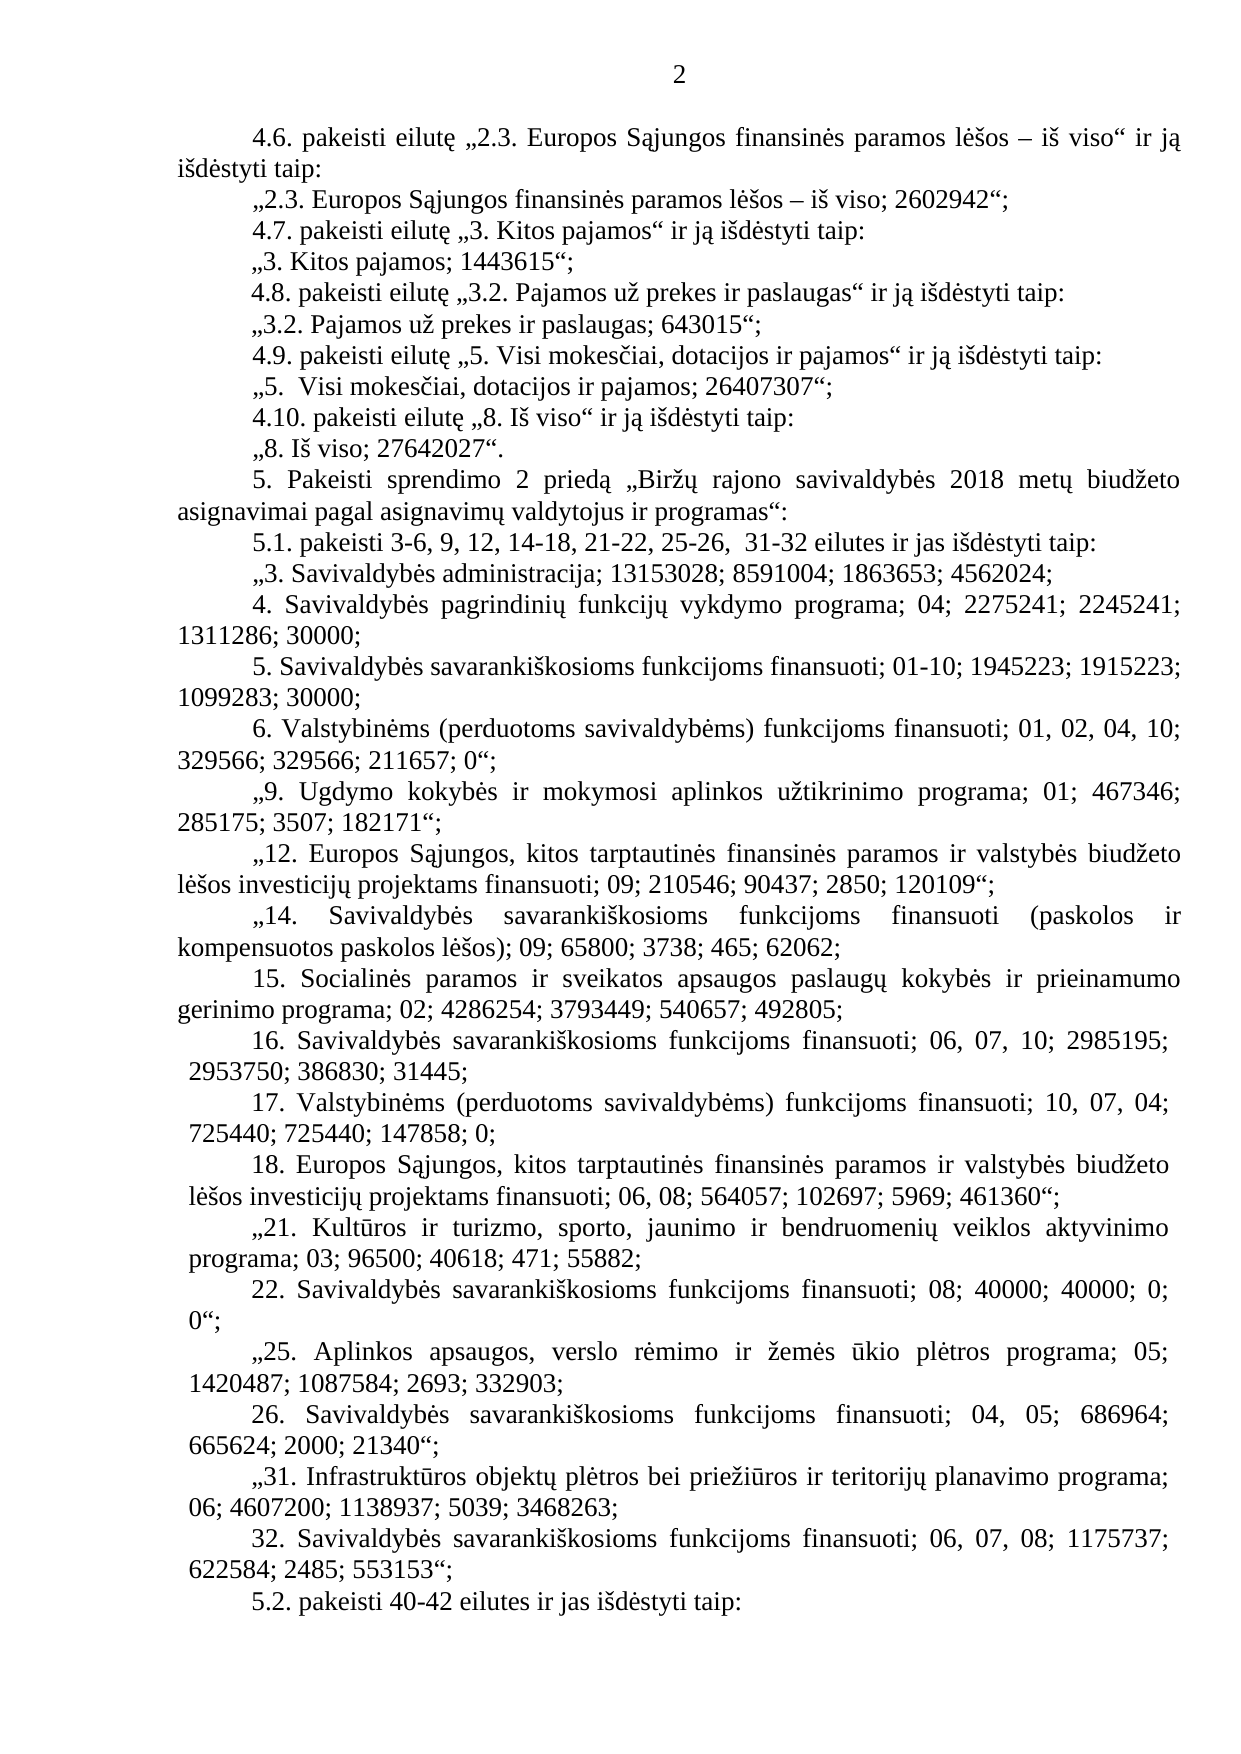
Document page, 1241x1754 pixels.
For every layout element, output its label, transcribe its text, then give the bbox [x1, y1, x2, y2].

text „2.3. Europos Sąjungos finansinės paramos lėšos – iš viso; 2602942“; [177, 183, 1182, 214]
text 5. Pakeisti sprendimo 2 priedą „Biržų rajono savivaldybės 2018 metų biudžeto asignavimai pagal asignavimų valdytojus ir programas“: [177, 463, 1182, 526]
text 5.1. pakeisti 3-6, 9, 12, 14-18, 21-22, 25-26, 31-32 eilutes ir jas išdėstyti taip: [177, 526, 1182, 557]
text „5. Visi mokesčiai, dotacijos ir pajamos; 26407307“; [177, 370, 1182, 401]
text „3.2. Pajamos už prekes ir paslaugas; 643015“; [177, 308, 1182, 339]
text 15. Socialinės paramos ir sveikatos apsaugos paslaugų kokybės ir prieinamumo gerinimo programa; 02; 4286254; 3793449; 540657; 492805; [177, 962, 1182, 1024]
text 4.10. pakeisti eilutę „8. Iš viso“ ir ją išdėstyti taip: [177, 401, 1182, 432]
text „9. Ugdymo kokybės ir mokymosi aplinkos užtikrinimo programa; 01; 467346; 285175; 3507; 182171“; [177, 775, 1182, 837]
text 4.6. pakeisti eilutę „2.3. Europos Sąjungos finansinės paramos lėšos – iš viso“ ir ją išdėstyti taip: [177, 121, 1182, 183]
text 6. Valstybinėms (perduotoms savivaldybėms) funkcijoms finansuoti; 01, 02, 04, 10; 329566; 329566; 211657; 0“; [177, 713, 1182, 775]
text „14. Savivaldybės savarankiškosioms funkcijoms finansuoti (paskolos ir kompensuotos paskolos lėšos); 09; 65800; 3738; 465; 62062; [177, 899, 1182, 962]
text 4.7. pakeisti eilutę „3. Kitos pajamos“ ir ją išdėstyti taip: [177, 214, 1182, 245]
text 4.9. pakeisti eilutę „5. Visi mokesčiai, dotacijos ir pajamos“ ir ją išdėstyti taip: [177, 339, 1182, 370]
text 5. Savivaldybės savarankiškosioms funkcijoms finansuoti; 01-10; 1945223; 1915223; 1099283; 30000; [177, 650, 1182, 713]
table_header 16. Savivaldybės savarankiškosioms funkcijoms finansuoti; 06, 07, 10; 2985195; 2953750; 386830; 31445; 17. Valstybinėms (perduotoms savivaldybėms) funkcijoms finansuoti; 10, 07, 04; 725440; 725440; 147858; 0; 18. Europos Sąjungos, kitos tarptautinės finansinės paramos ir valstybės biudžeto lėšos investicijų projektams finansuoti; 06, 08; 564057; 102697; 5969; 461360“; „21. Kultūros ir turizmo, sporto, jaunimo ir bendruomenių veiklos aktyvinimo programa; 03; 96500; 40618; 471; 55882; 22. Savivaldybės savarankiškosioms funkcijoms finansuoti; 08; 40000; 40000; 0; 0“; „25. Aplinkos apsaugos, verslo rėmimo ir žemės ūkio plėtros programa; 05; 1420487; 1087584; 2693; 332903; 26. Savivaldybės savarankiškosioms funkcijoms finansuoti; 04, 05; 686964; 665624; 2000; 21340“; „31. Infrastruktūros objektų plėtros bei priežiūros ir teritorijų planavimo programa; 06; 4607200; 1138937; 5039; 3468263; 32. Savivaldybės savarankiškosioms funkcijoms finansuoti; 06, 07, 08; 1175737; 622584; 2485; 553153“; 5.2. pakeisti 40-42 eilutes ir jas išdėstyti taip: [177, 1024, 1181, 1616]
text 4. Savivaldybės pagrindinių funkcijų vykdymo programa; 04; 2275241; 2245241; 1311286; 30000; [177, 588, 1182, 650]
text „12. Europos Sąjungos, kitos tarptautinės finansinės paramos ir valstybės biudžeto lėšos investicijų projektams finansuoti; 09; 210546; 90437; 2850; 120109“; [177, 837, 1182, 899]
text „8. Iš viso; 27642027“. [177, 432, 1182, 463]
text 4.8. pakeisti eilutę „3.2. Pajamos už prekes ir paslaugas“ ir ją išdėstyti taip: [177, 277, 1182, 308]
text „3. Kitos pajamos; 1443615“; [177, 245, 1182, 277]
text „3. Savivaldybės administracija; 13153028; 8591004; 1863653; 4562024; [177, 557, 1182, 588]
